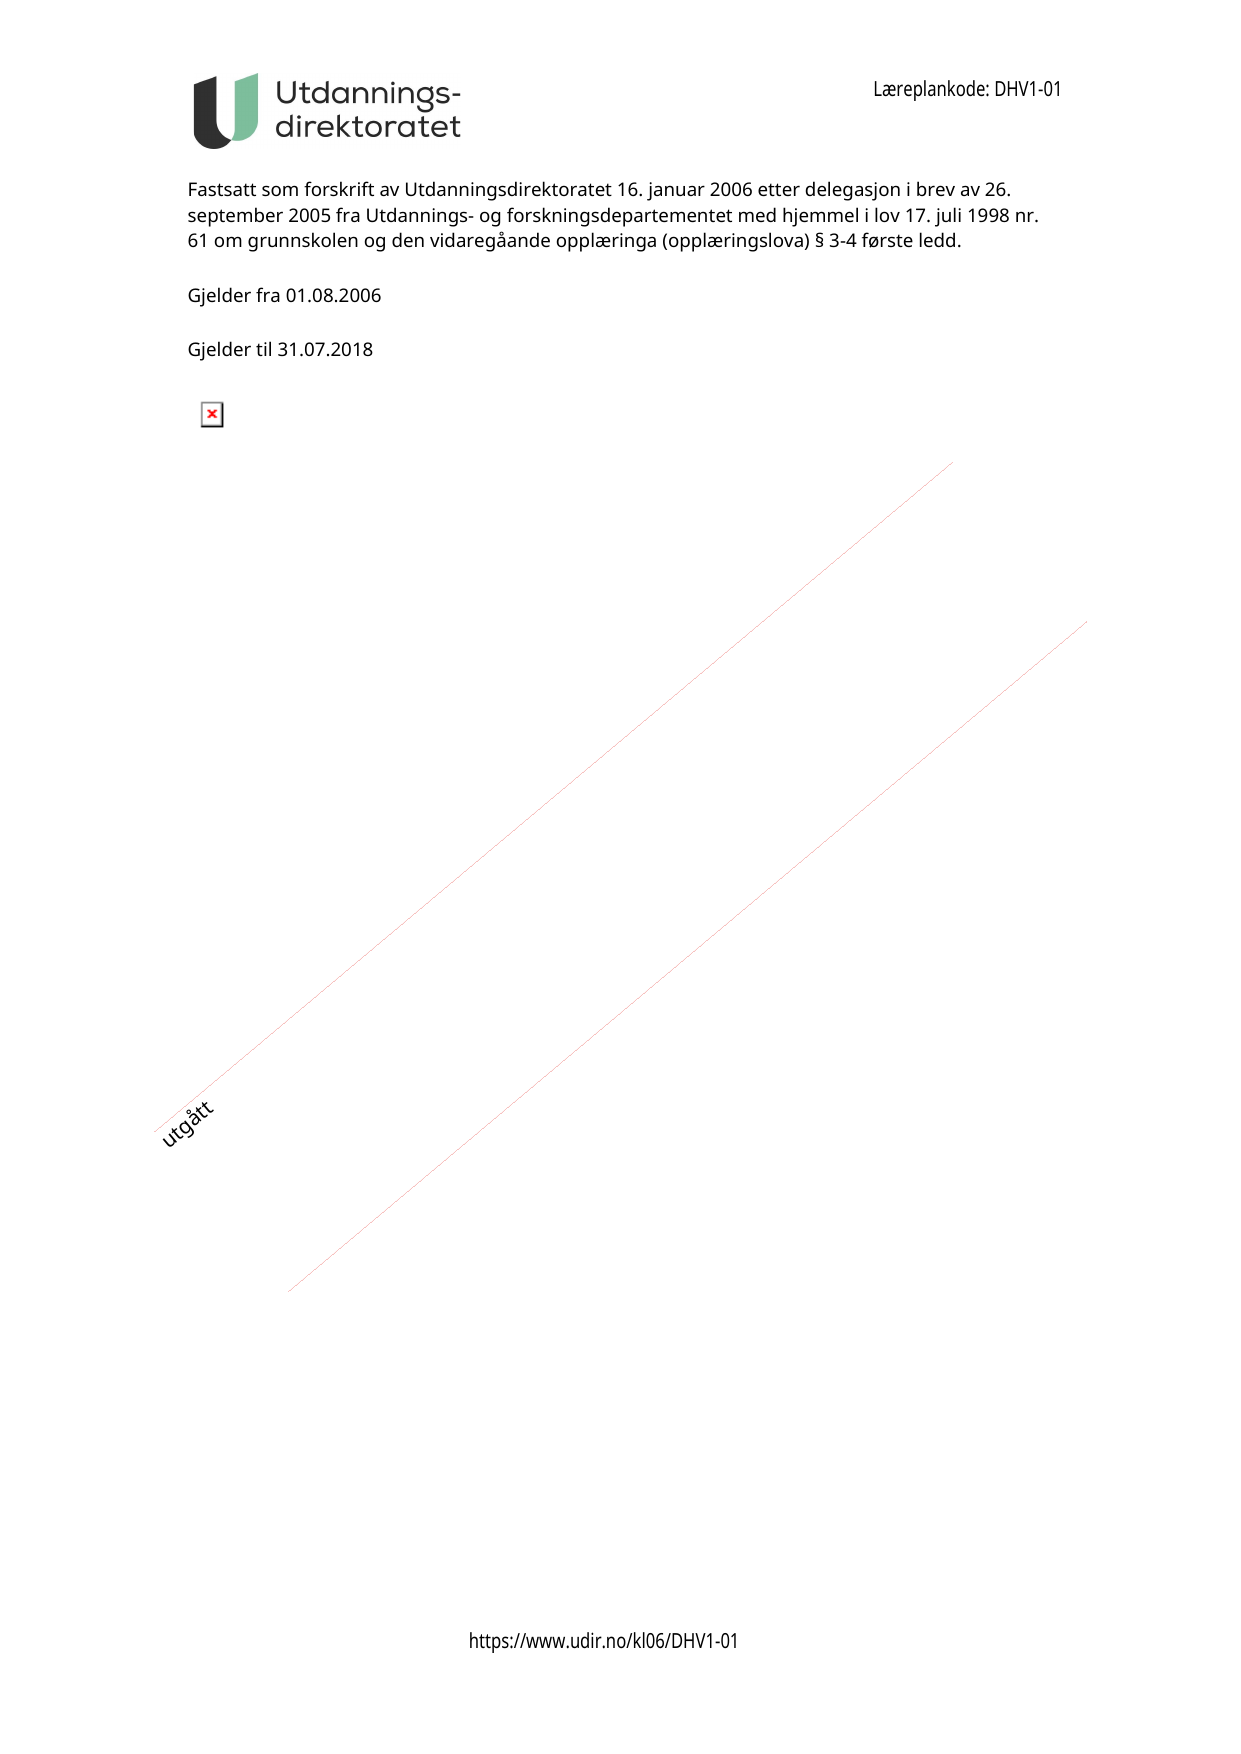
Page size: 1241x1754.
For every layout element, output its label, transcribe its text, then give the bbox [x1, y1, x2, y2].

text Gjelder fra 01.08.2006 [386, 282, 1053, 308]
picture [187, 391, 238, 442]
text Fastsatt som forskrift av Utdanningsdirektoratet 16. januar 2006 etter delegasjon i brev av 26. september 2005 fra Utdannings- og forskningsdepartementet med hjemmel i lov 17. juli 1998 nr. 61 om grunnskolen og den vidaregåande opplæringa (opplæringslova) § 3-4 første ledd. [187, 176, 1053, 253]
picture [193, 73, 461, 149]
text Gjelder til 31.07.2018 [378, 337, 1053, 362]
